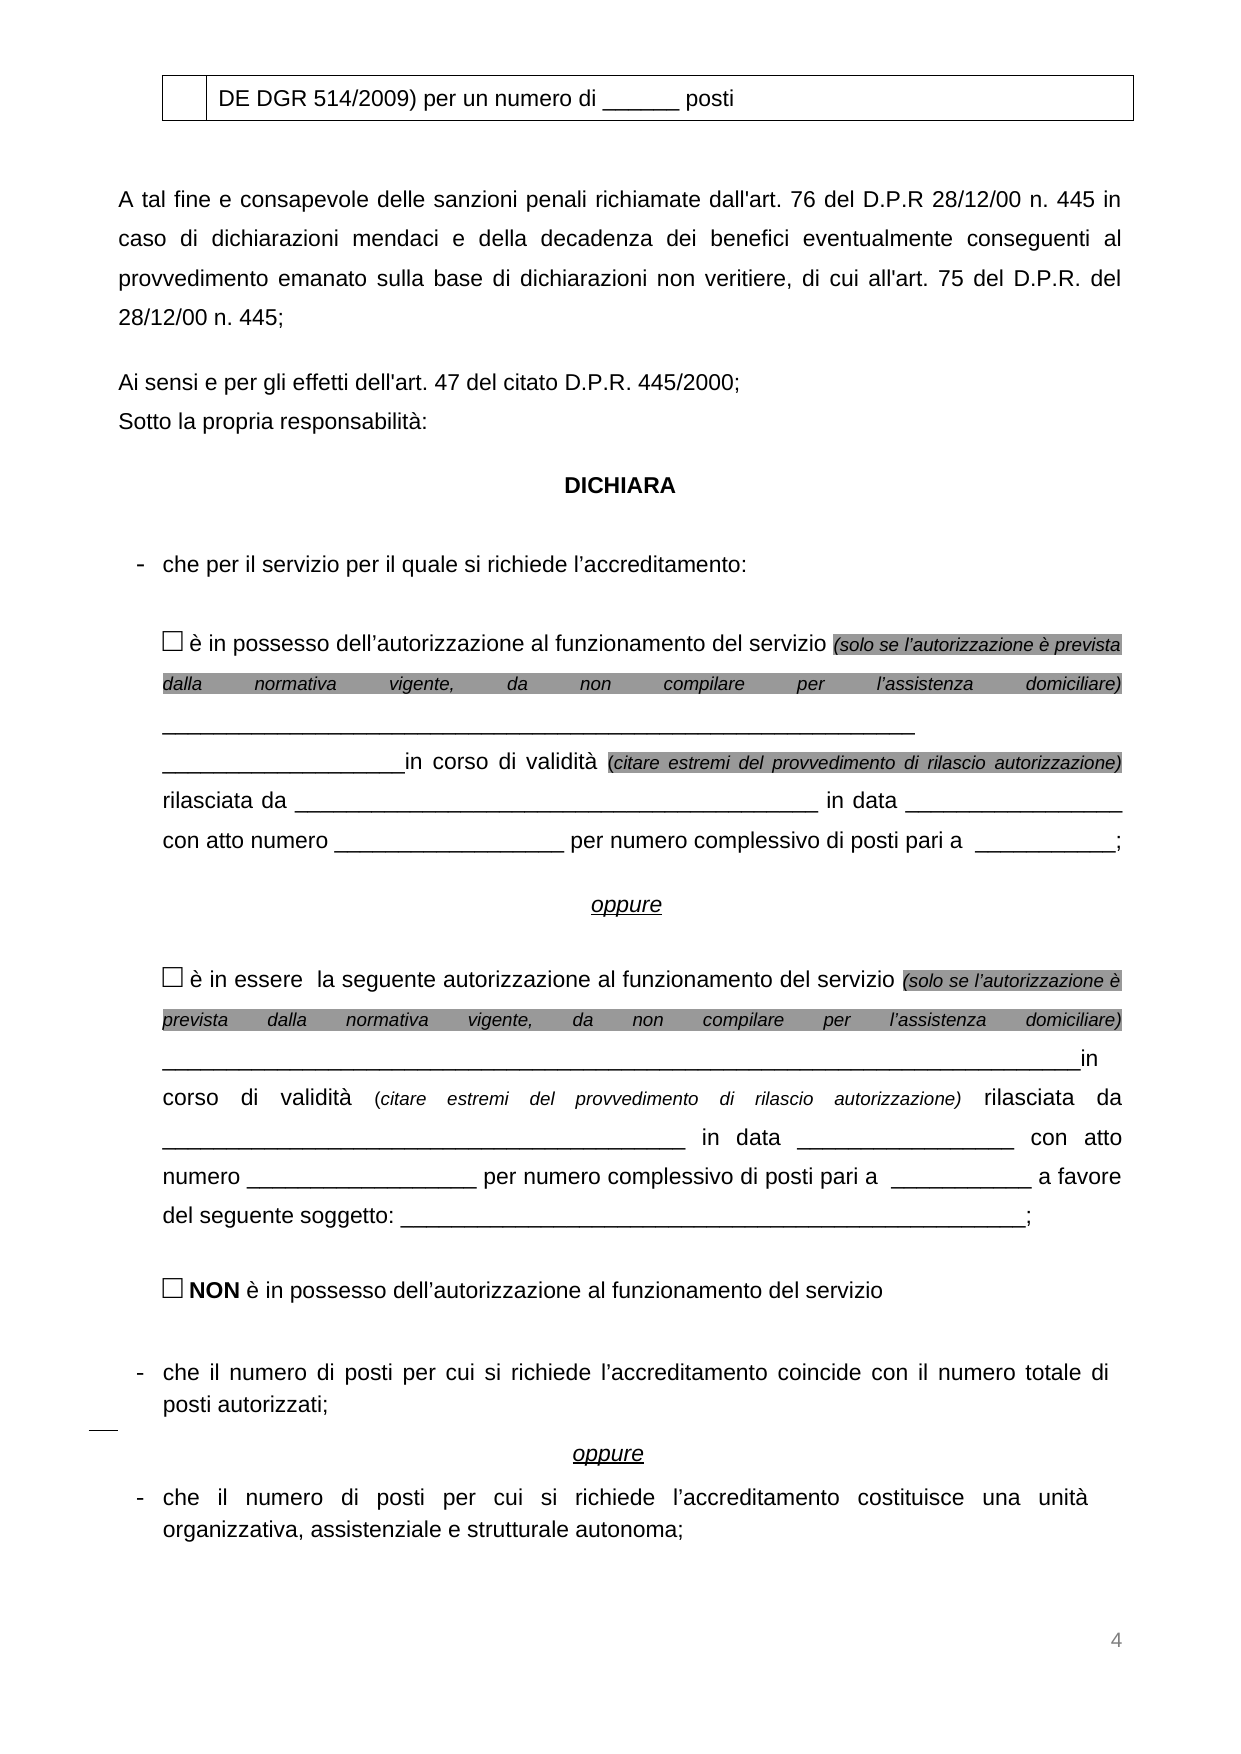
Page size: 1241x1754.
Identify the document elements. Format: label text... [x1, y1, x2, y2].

text Sotto la propria responsabilità: [118, 408, 1122, 434]
table_cell [89, 1475, 118, 1555]
list che per il servizio per il quale si richiede l’accreditamento: [133, 551, 1122, 580]
table_cell che il numero di posti per cui si richiede l’accreditamento costituisce una unità organizzativa, assistenziale e strutturale autonoma; [118, 1475, 1100, 1555]
table_cell oppure [118, 1430, 1100, 1475]
text Ai sensi e per gli effetti dell'art. 47 del citato D.P.R. 445/2000; [118, 368, 1122, 395]
table_header che il numero di posti per cui si richiede l’accreditamento coincide con il numero totale di posti autorizzati; [118, 1350, 1122, 1430]
table_cell [1100, 1475, 1122, 1555]
text □ NON è in possesso dell’autorizzazione al funzionamento del servizio [162, 1267, 1122, 1305]
table_cell [118, 75, 162, 120]
text □ è in essere la seguente autorizzazione al funzionamento del servizio (solo se l’autorizzazione è prevista dalla normativa vigente, da non compilare per l’assistenza domiciliare) ________________________________________________________________________in corso di validità (citare estremi del provvedimento di rilascio autorizzazione) rilasciata da _________________________________________ in data _________________ con atto numero __________________ per numero complessivo di posti pari a ___________ a favore del seguente soggetto: _________________________________________________; [162, 956, 1122, 1229]
text DICHIARA [118, 472, 1122, 499]
text oppure [133, 891, 1122, 918]
text A tal fine e consapevole delle sanzioni penali richiamate dall'art. 76 del D.P.R 28/12/00 n. 445 in caso di dichiarazioni mendaci e della decadenza dei benefici eventualmente conseguenti al provvedimento emanato sulla base di dichiarazioni non veritiere, di cui all'art. 75 del D.P.R. del 28/12/00 n. 445; [118, 186, 1122, 330]
table_cell [163, 76, 206, 120]
table_header [89, 1350, 118, 1430]
table_cell DE DGR 514/2009) per un numero di ______ posti [207, 76, 1133, 120]
text □ è in possesso dell’autorizzazione al funzionamento del servizio (solo se l’autorizzazione è prevista dalla normativa vigente, da non compilare per l’assistenza domiciliare) ___________________________________________________________ ___________________in corso di validità (citare estremi del provvedimento di rilascio autorizzazione) rilasciata da _________________________________________ in data _________________ con atto numero __________________ per numero complessivo di posti pari a ___________; [162, 620, 1122, 853]
table_cell [1100, 1430, 1122, 1475]
table_cell [89, 1431, 118, 1475]
